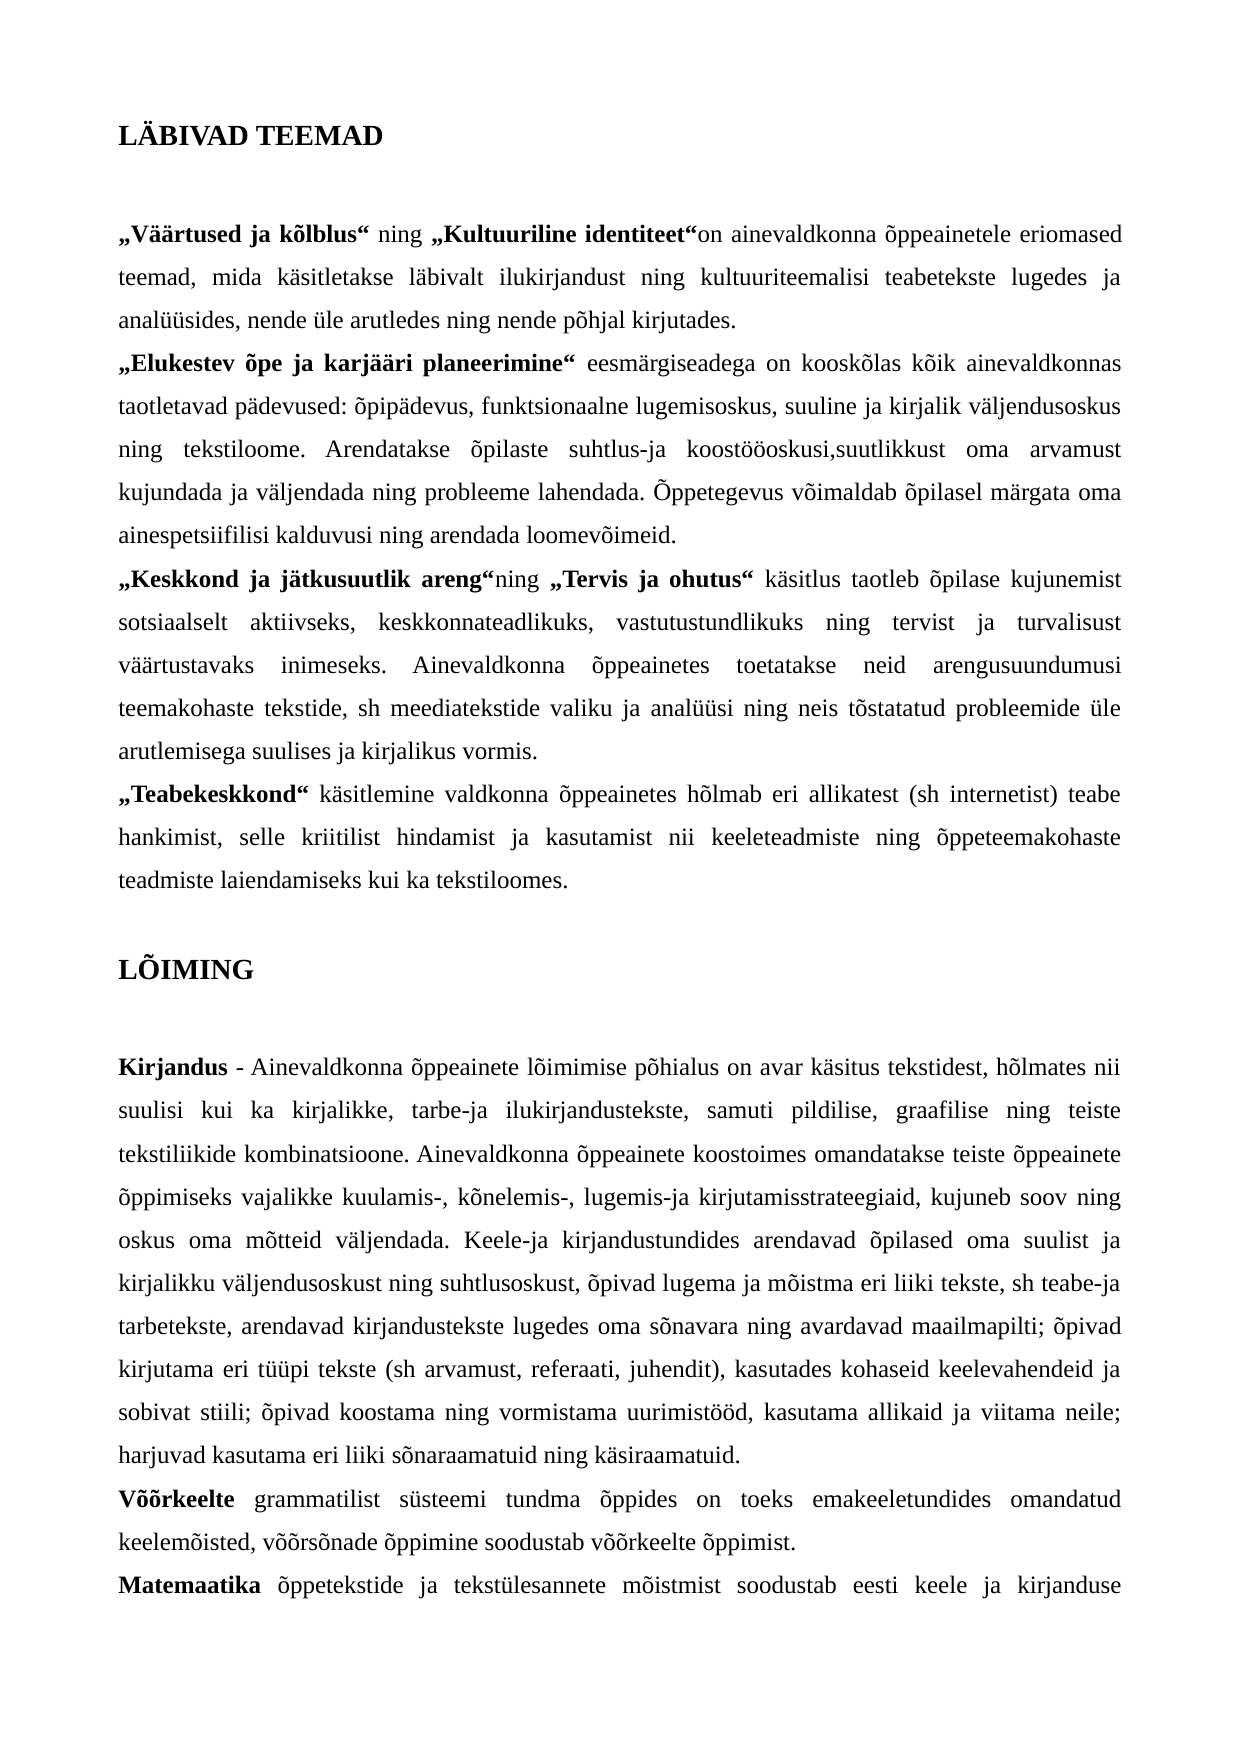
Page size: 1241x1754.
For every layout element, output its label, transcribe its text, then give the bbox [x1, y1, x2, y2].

text Matemaatika õppetekstide ja tekstülesannete mõistmist soodustab eesti keele ja kirjanduse [118, 1570, 1122, 1599]
text „Elukestev õpe ja karjääri planeerimine“ eesmärgiseadega on kooskõlas kõik ainevaldkonnas taotletavad pädevused: õpipädevus, funktsionaalne lugemisoskus, suuline ja kirjalik väljendusoskus ning tekstiloome. Arendatakse õpilaste suhtlus-ja koostööoskusi,suutlikkust oma arvamust kujundada ja väljendada ning probleeme lahendada. Õppetegevus võimaldab õpilasel märgata oma ainespetsiifilisi kalduvusi ning arendada loomevõimeid. [118, 348, 1122, 549]
text „Teabekeskkond“ käsitlemine valdkonna õppeainetes hõlmab eri allikatest (sh internetist) teabe hankimist, selle kriitilist hindamist ja kasutamist nii keeleteadmiste ning õppeteemakohaste teadmiste laiendamiseks kui ka tekstiloomes. [118, 779, 1122, 894]
text Kirjandus - Ainevaldkonna õppeainete lõimimise põhialus on avar käsitus tekstidest, hõlmates nii suulisi kui ka kirjalikke, tarbe-ja ilukirjandustekste, samuti pildilise, graafilise ning teiste tekstiliikide kombinatsioone. Ainevaldkonna õppeainete koostoimes omandatakse teiste õppeainete õppimiseks vajalikke kuulamis-, kõnelemis-, lugemis-ja kirjutamisstrateegiaid, kujuneb soov ning oskus oma mõtteid väljendada. Keele-ja kirjandustundides arendavad õpilased oma suulist ja kirjalikku väljendusoskust ning suhtlusoskust, õpivad lugema ja mõistma eri liiki tekste, sh teabe-ja tarbetekste, arendavad kirjandustekste lugedes oma sõnavara ning avardavad maailmapilti; õpivad kirjutama eri tüüpi tekste (sh arvamust, referaati, juhendit), kasutades kohaseid keelevahendeid ja sobivat stiili; õpivad koostama ning vormistama uurimistööd, kasutama allikaid ja viitama neile; harjuvad kasutama eri liiki sõnaraamatuid ning käsiraamatuid. [118, 1052, 1122, 1469]
text Võõrkeelte grammatilist süsteemi tundma õppides on toeks emakeeletundides omandatud keelemõisted, võõrsõnade õppimine soodustab võõrkeelte õppimist. [118, 1484, 1122, 1556]
text „Väärtused ja kõlblus“ ning „Kultuuriline identiteet“on ainevaldkonna õppeainetele eriomased teemad, mida käsitletakse läbivalt ilukirjandust ning kultuuriteemalisi teabetekste lugedes ja analüüsides, nende üle arutledes ning nende põhjal kirjutades. [118, 219, 1122, 334]
text „Keskkond ja jätkusuutlik areng“ning „Tervis ja ohutus“ käsitlus taotleb õpilase kujunemist sotsiaalselt aktiivseks, keskkonnateadlikuks, vastutustundlikuks ning tervist ja turvalisust väärtustavaks inimeseks. Ainevaldkonna õppeainetes toetatakse neid arengusuundumusi teemakohaste tekstide, sh meediatekstide valiku ja analüüsi ning neis tõstatatud probleemide üle arutlemisega suulises ja kirjalikus vormis. [118, 564, 1122, 765]
text LÄBIVAD TEEMAD [118, 118, 1122, 152]
text LÕIMING [118, 952, 1122, 985]
